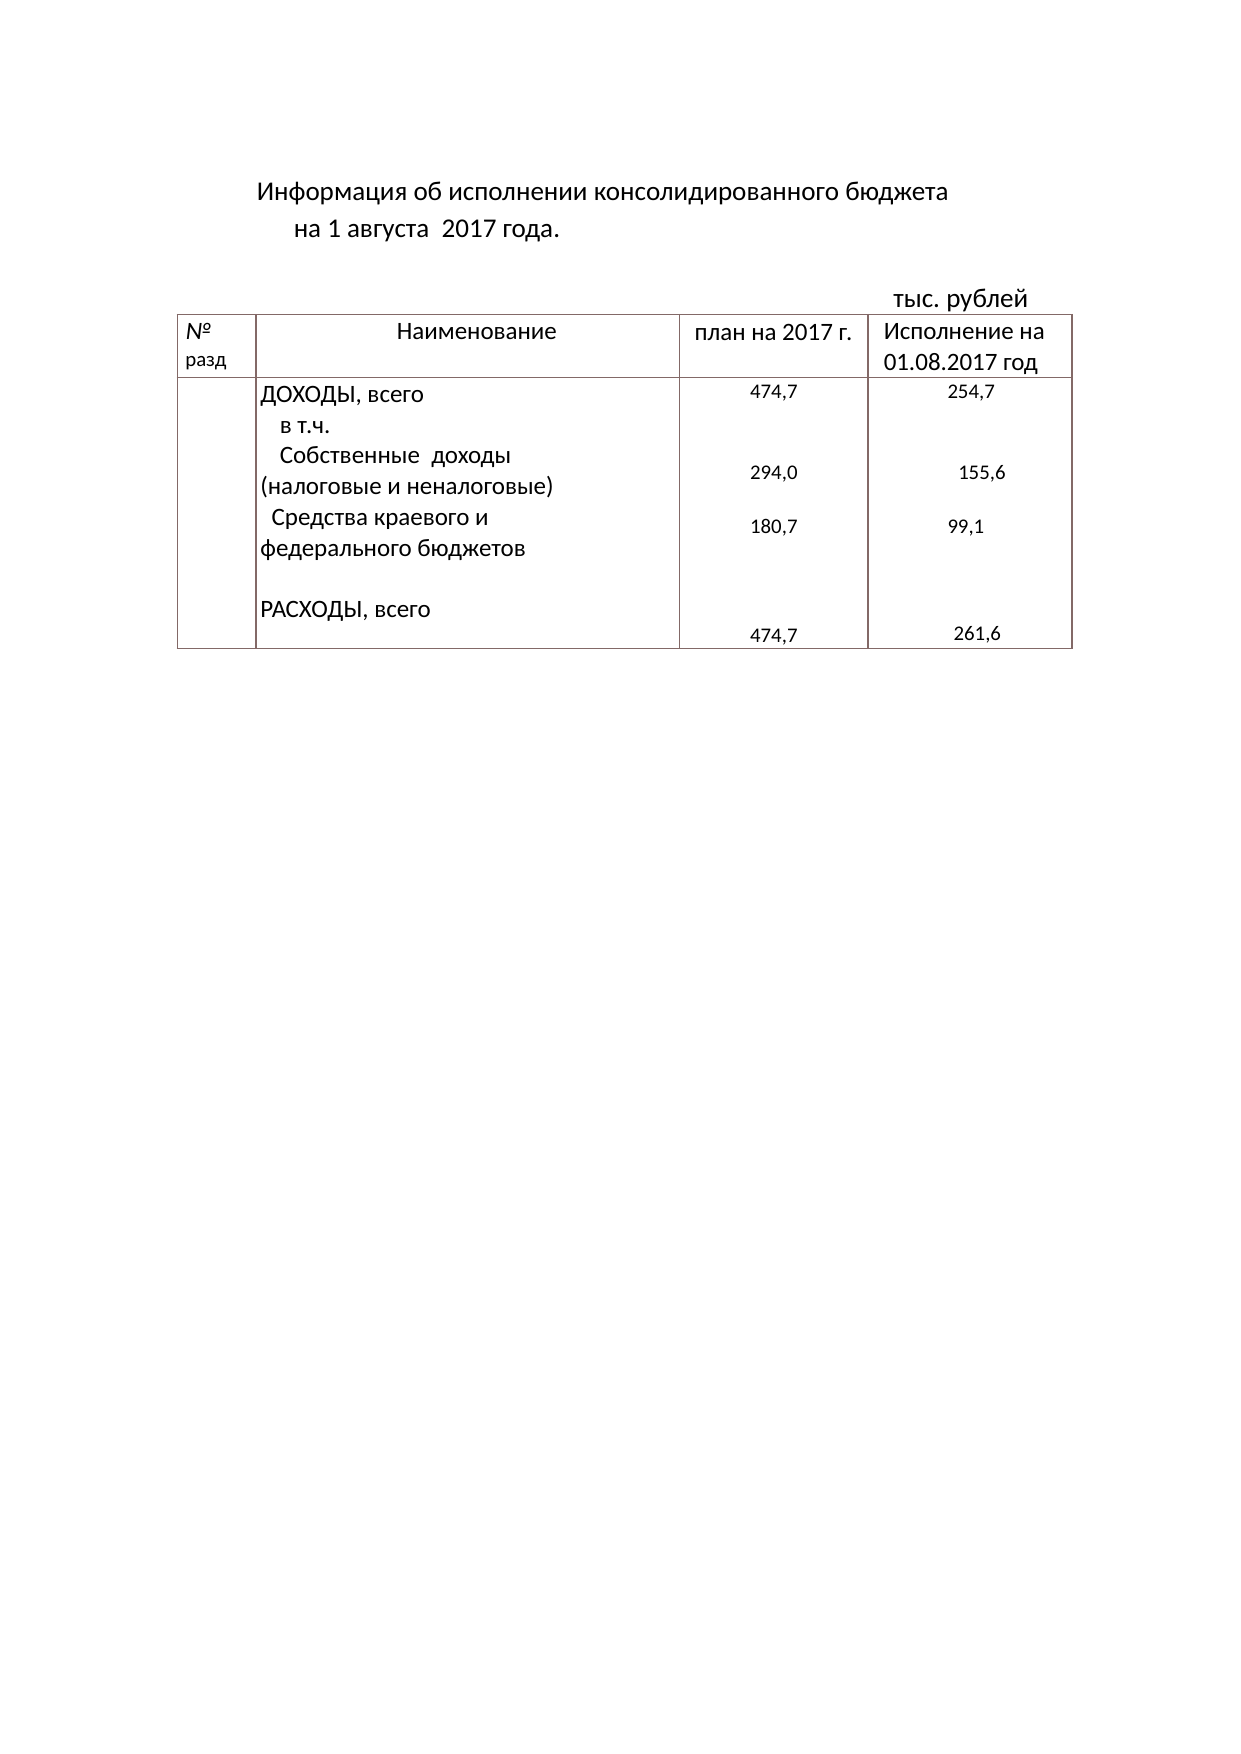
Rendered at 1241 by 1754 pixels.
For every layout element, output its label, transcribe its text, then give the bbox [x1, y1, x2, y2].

text тыс. рублей [177, 281, 1145, 314]
text Информация об исполнении консолидированного бюджета [257, 174, 1152, 207]
table_header Исполнение на 01.08.2017 год [869, 315, 1071, 376]
table_header № разд [178, 315, 255, 376]
table_cell 254,7 155,6 99,1 261,6 [869, 378, 1071, 648]
table_cell 474,7 294,0 180,7 474,7 [680, 378, 867, 648]
table_cell [178, 378, 255, 648]
text на 1 августа 2017 года. [177, 211, 1152, 244]
table_cell ДОХОДЫ, всего в т.ч. Собственные доходы (налоговые и неналоговые) Средства краевого и федерального бюджетов РАСХОДЫ, всего [257, 378, 679, 648]
table_header Наименование [257, 315, 679, 376]
table_header план на 2017 г. [680, 315, 867, 376]
